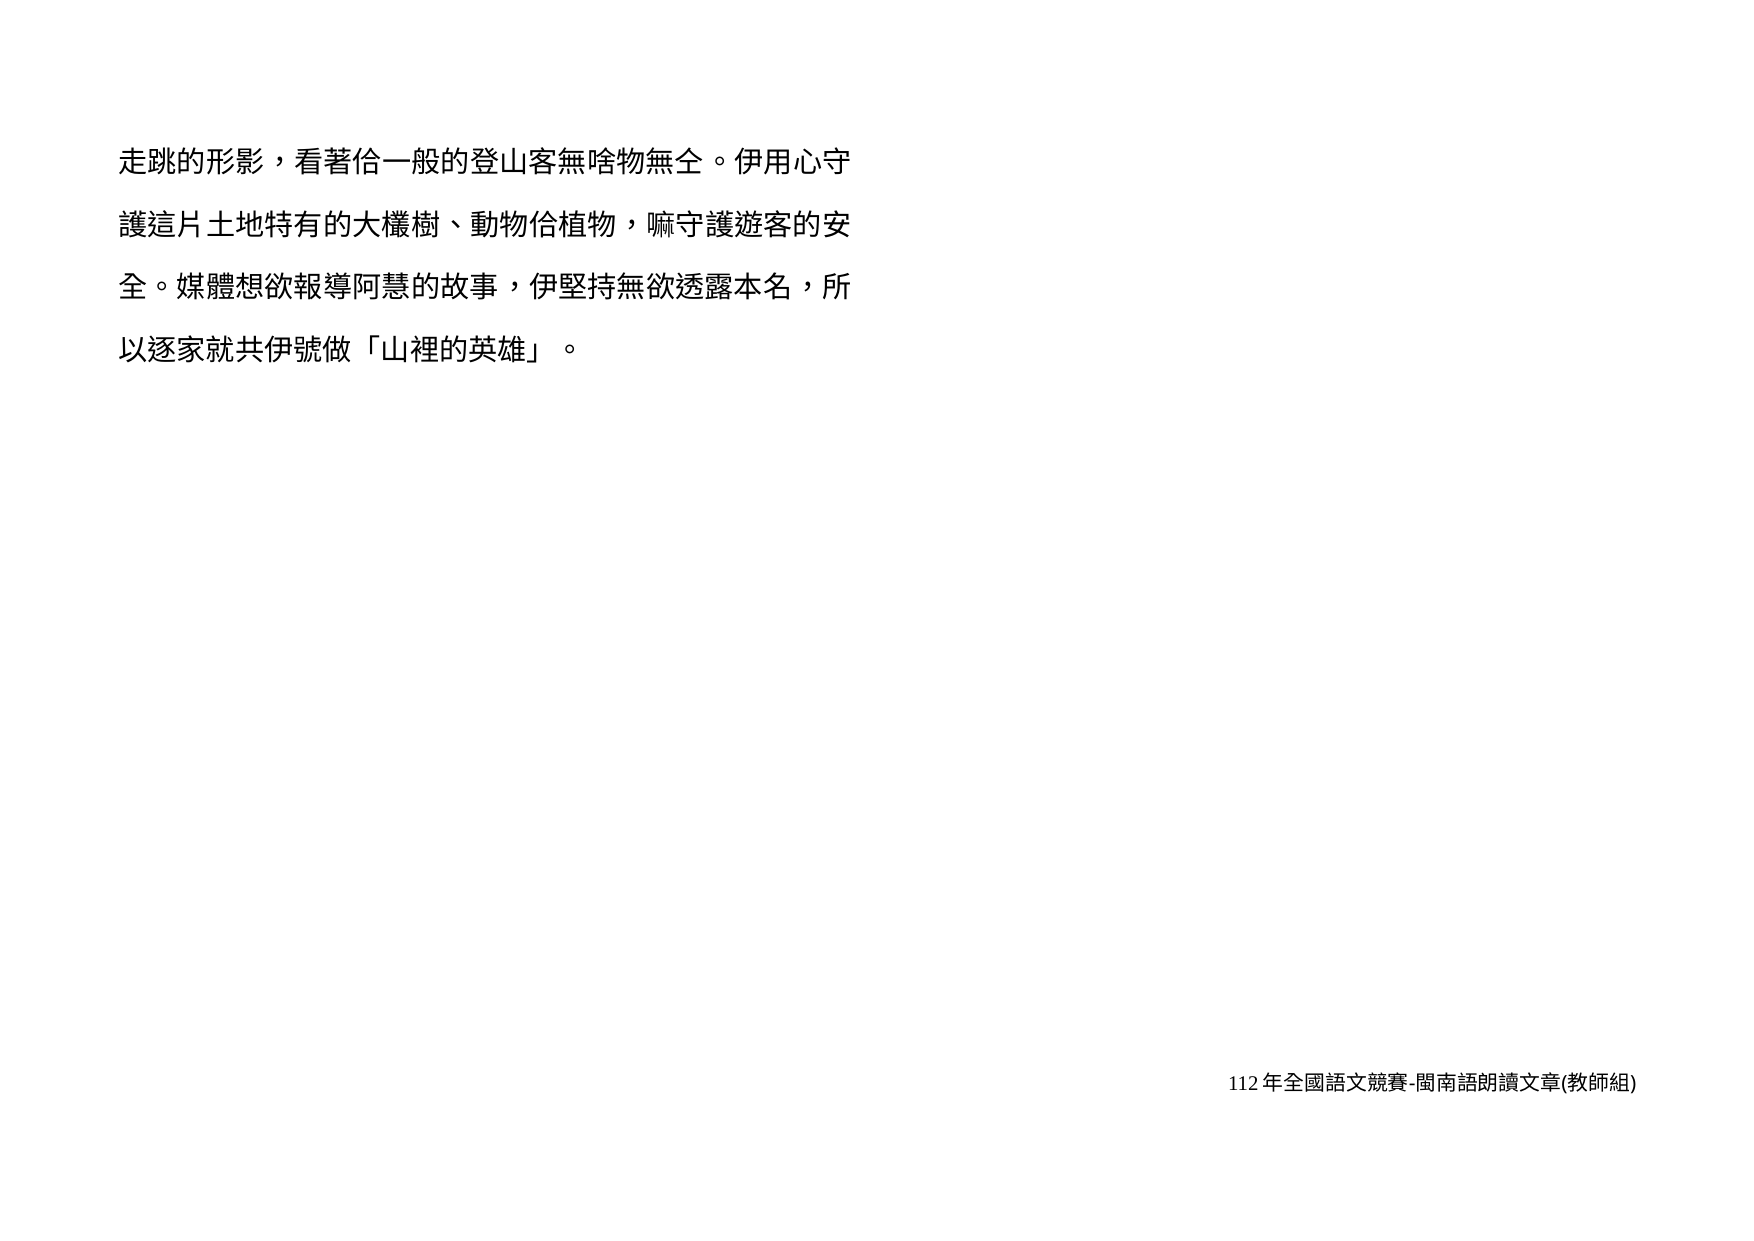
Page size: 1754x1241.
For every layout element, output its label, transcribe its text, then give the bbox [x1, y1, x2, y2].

text 走跳的形影，看著佮一般的登山客無啥物無仝。伊用心守護這片土地特有的大欉樹、動物佮植物，嘛守護遊客的安全。媒體想欲報導阿慧的故事，伊堅持無欲透露本名，所以逐家就共伊號做「山裡的英雄」。 [118, 118, 852, 368]
